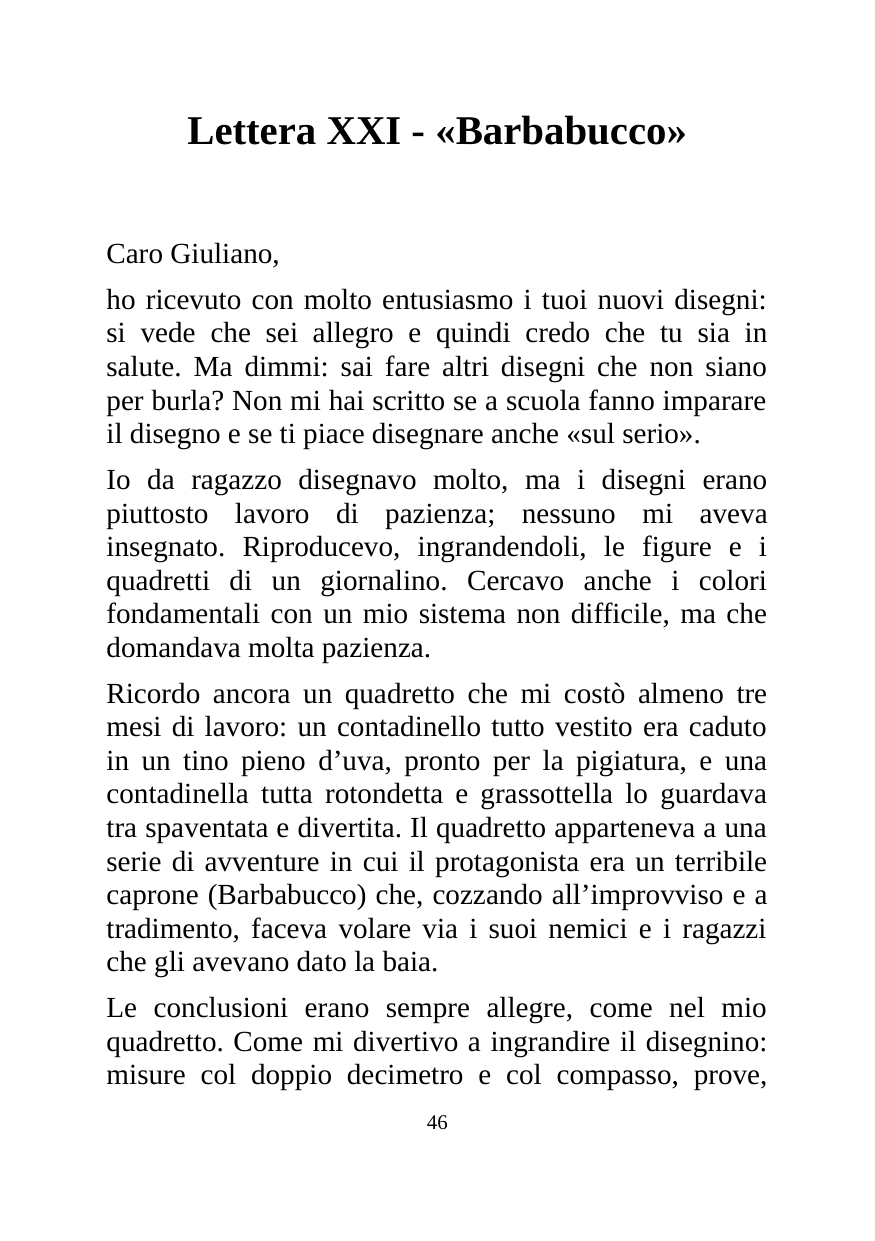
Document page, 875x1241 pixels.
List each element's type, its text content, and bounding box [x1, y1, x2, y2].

text Ricordo ancora un quadretto che mi costò almeno tre mesi di lavoro: un contadinello tutto vestito era caduto in un tino pieno d’uva, pronto per la pigiatura, e una contadinella tutta rotondetta e grassottella lo guardava tra spaventata e divertita. Il quadretto apparteneva a una serie di avventure in cui il protagonista era un terribile caprone (Barbabucco) che, cozzando all’improvviso e a tradimento, faceva volare via i suoi nemici e i ragazzi che gli avevano dato la baia. [106, 676, 768, 978]
text ho ricevuto con molto entusiasmo i tuoi nuovi disegni: si vede che sei allegro e quindi credo che tu sia in salute. Ma dimmi: sai fare altri disegni che non siano per burla? Non mi hai scritto se a scuola fanno imparare il disegno e se ti piace disegnare anche «sul serio». [106, 282, 768, 450]
subtitle Lettera XXI - «Barbabucco» [106, 106, 768, 153]
text Caro Giuliano, [106, 236, 768, 269]
text Le conclusioni erano sempre allegre, come nel mio quadretto. Come mi divertivo a ingrandire il disegnino: misure col doppio decimetro e col compasso, prove, [106, 990, 768, 1091]
text Io da ragazzo disegnavo molto, ma i disegni erano piuttosto lavoro di pazienza; nessuno mi aveva insegnato. Riproducevo, ingrandendoli, le figure e i quadretti di un giornalino. Cercavo anche i colori fondamentali con un mio sistema non difficile, ma che domandava molta pazienza. [106, 462, 768, 663]
